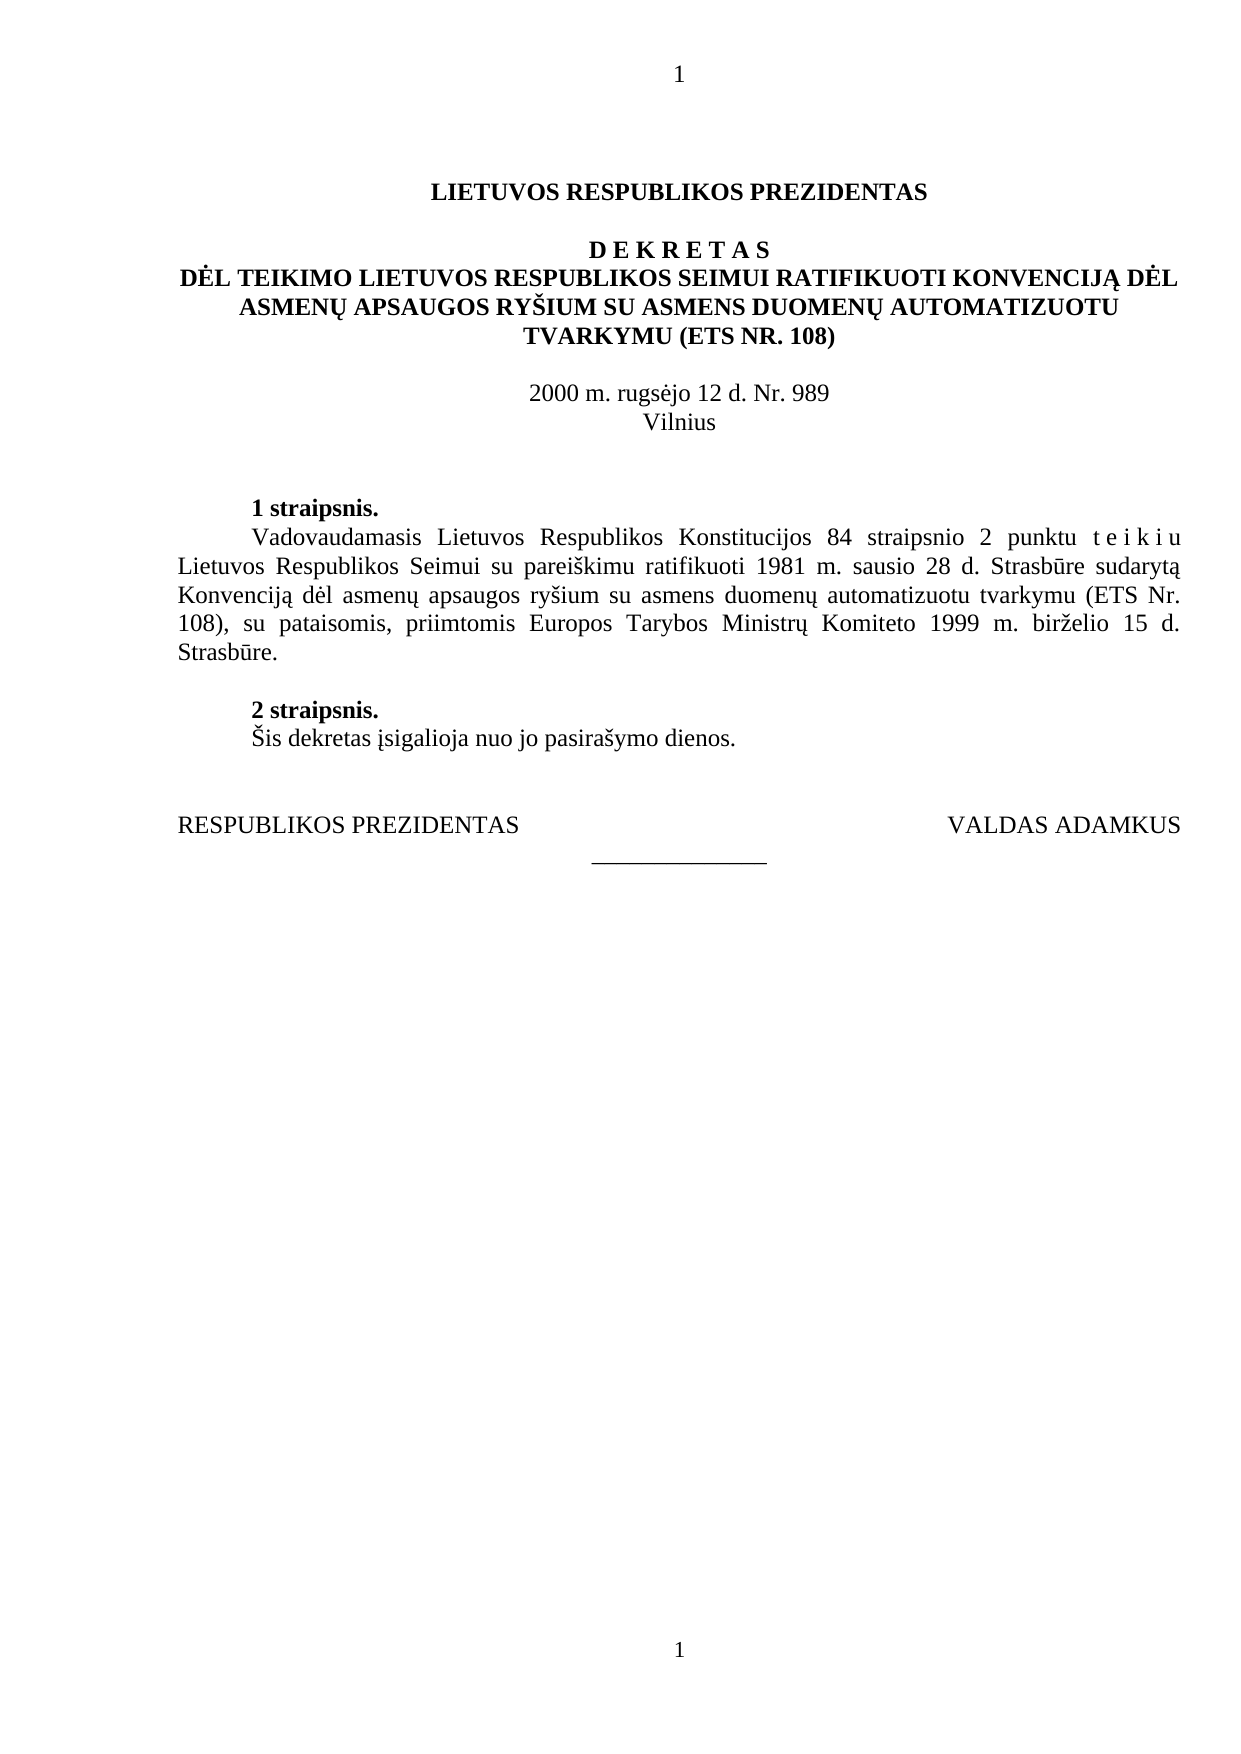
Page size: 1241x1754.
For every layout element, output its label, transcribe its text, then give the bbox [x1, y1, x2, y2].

text Šis dekretas įsigalioja nuo jo pasirašymo dienos. [177, 723, 1181, 752]
text Vadovaudamasis Lietuvos Respublikos Konstitucijos 84 straipsnio 2 punktu teikiu Lietuvos Respublikos Seimui su pareiškimu ratifikuoti 1981 m. sausio 28 d. Strasbūre sudarytą Konvenciją dėl asmenų apsaugos ryšium su asmens duomenų automatizuotu tvarkymu (ETS Nr. 108), su pataisomis, priimtomis Europos Tarybos Ministrų Komiteto 1999 m. birželio 15 d. Strasbūre. [177, 522, 1181, 666]
text Vilnius [177, 407, 1181, 436]
text LIETUVOS RESPUBLIKOS PREZIDENTAS [177, 177, 1181, 206]
text D E K R E T A S [177, 235, 1181, 263]
text 2000 m. rugsėjo 12 d. Nr. 989 [177, 378, 1181, 407]
text DĖL TEIKIMO LIETUVOS RESPUBLIKOS SEIMUI RATIFIKUOTI KONVENCIJĄ DĖL ASMENŲ APSAUGOS RYŠIUM SU ASMENS DUOMENŲ AUTOMATIZUOTU TVARKYMU (ETS NR. 108) [177, 263, 1181, 350]
text RESPUBLIKOS PREZIDENTAS VALDAS ADAMKUS [177, 810, 1181, 838]
text 1 straipsnis. [177, 493, 1181, 522]
text 2 straipsnis. [177, 695, 1181, 723]
text ______________ [177, 838, 1181, 867]
